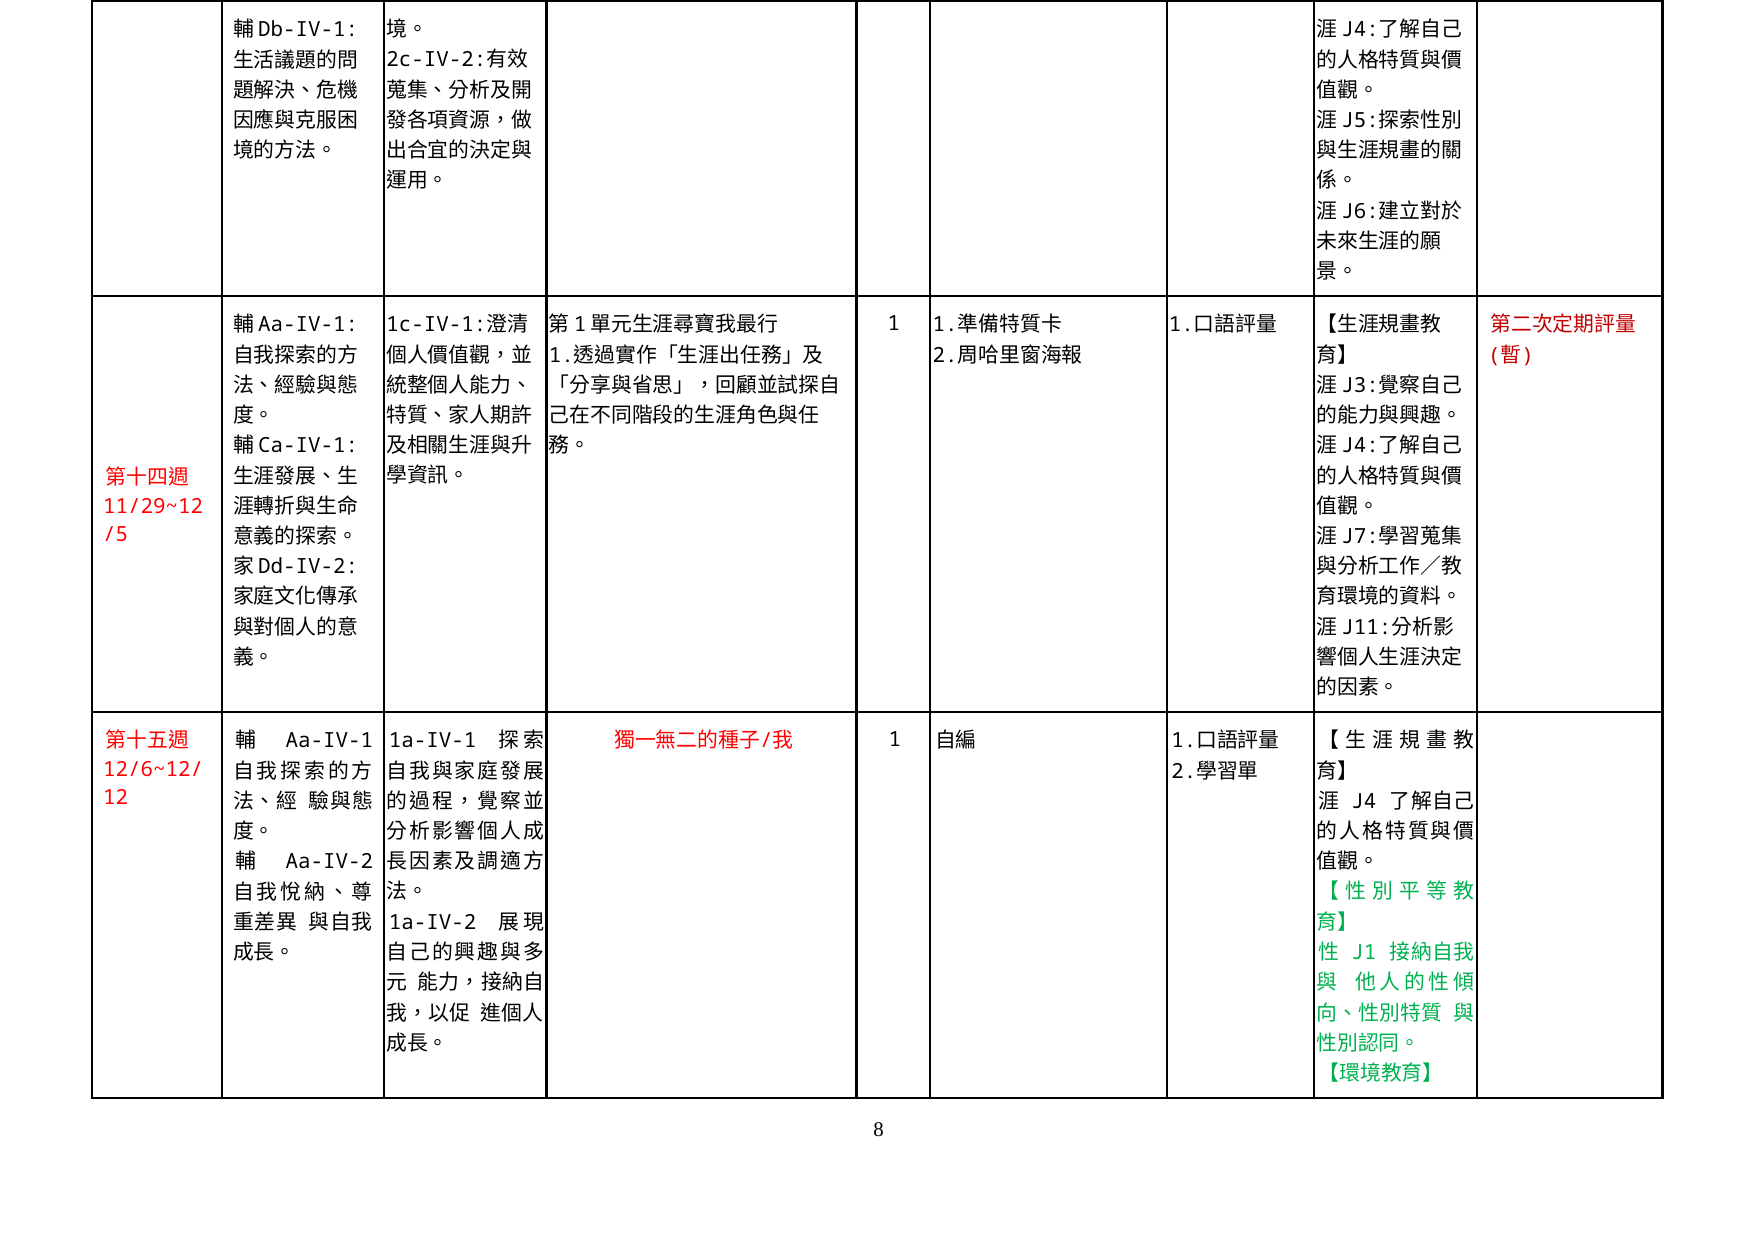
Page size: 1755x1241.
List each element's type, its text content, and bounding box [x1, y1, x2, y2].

table_cell 第十五週 12/6~12/12 [93, 713, 221, 1097]
table_cell 1.口語評量 2.學習單 [1168, 713, 1313, 1097]
table_cell 自編 [931, 713, 1166, 1097]
table_cell 輔 Aa-IV-1自我探索的方法、經 驗與態度。 輔 Aa-IV-2自我悅納、尊重差異 與自我成長。 [223, 713, 383, 1097]
table_cell [1168, 2, 1313, 295]
table_cell 1c-IV-1:澄清個人價值觀，並統整個人能力、特質、家人期許及相關生涯與升學資訊。 [385, 297, 545, 711]
table_cell [1478, 713, 1661, 1097]
table_cell [93, 2, 221, 295]
table_cell 輔Aa-IV-1:自我探索的方法、經驗與態度。 輔Ca-IV-1:生涯發展、生涯轉折與生命意義的探索。 家Dd-IV-2:家庭文化傳承與對個人的意義。 [223, 297, 383, 711]
table_cell [931, 2, 1166, 295]
table_cell 境。 2c-IV-2:有效蒐集、分析及開發各項資源，做出合宜的決定與運用。 [385, 2, 545, 295]
table_cell 涯J4:了解自己的人格特質與價值觀。 涯J5:探索性別與生涯規畫的關係。 涯J6:建立對於未來生涯的願景。 [1315, 2, 1476, 295]
table_cell [1478, 2, 1661, 295]
table_cell [858, 2, 929, 295]
table_cell 1.準備特質卡 2.周哈里窗海報 [931, 297, 1166, 711]
table_cell 輔Db-IV-1:生活議題的問題解決、危機因應與克服困境的方法。 [223, 2, 383, 295]
table_cell 第十四週 11/29~12/5 [93, 297, 221, 711]
table_cell 第1單元生涯尋寶我最行 1.透過實作「生涯出任務」及「分享與省思」，回顧並試探自己在不同階段的生涯角色與任務。 [548, 297, 855, 711]
table_cell 【生涯規畫教育】 涯J3:覺察自己的能力與興趣。 涯J4:了解自己的人格特質與價值觀。 涯J7:學習蒐集與分析工作／教育環境的資料。 涯J11:分析影響個人生涯決定的因素。 [1315, 297, 1476, 711]
table_cell 1.口語評量 [1168, 297, 1313, 711]
table_cell 1 [858, 297, 929, 711]
table_cell [548, 2, 855, 295]
table_cell 第二次定期評量(暫) [1478, 297, 1661, 711]
table_cell 1a-IV-1 探索自我與家庭發展的過程，覺察並分析影響個人成長因素及調適方法。 1a-IV-2 展現自己的興趣與多元 能力，接納自我，以促 進個人成長。 [385, 713, 545, 1097]
table_cell 獨一無二的種子/我 [548, 713, 855, 1097]
table_cell 1 [858, 713, 929, 1097]
table_cell 【生涯規畫教育】 涯 J4 了解自己的人格特質與價值觀。 【性別平等教育】 性 J1 接納自我與 他人的性傾 向、性別特質 與性別認同。 【環境教育】 [1315, 713, 1476, 1097]
